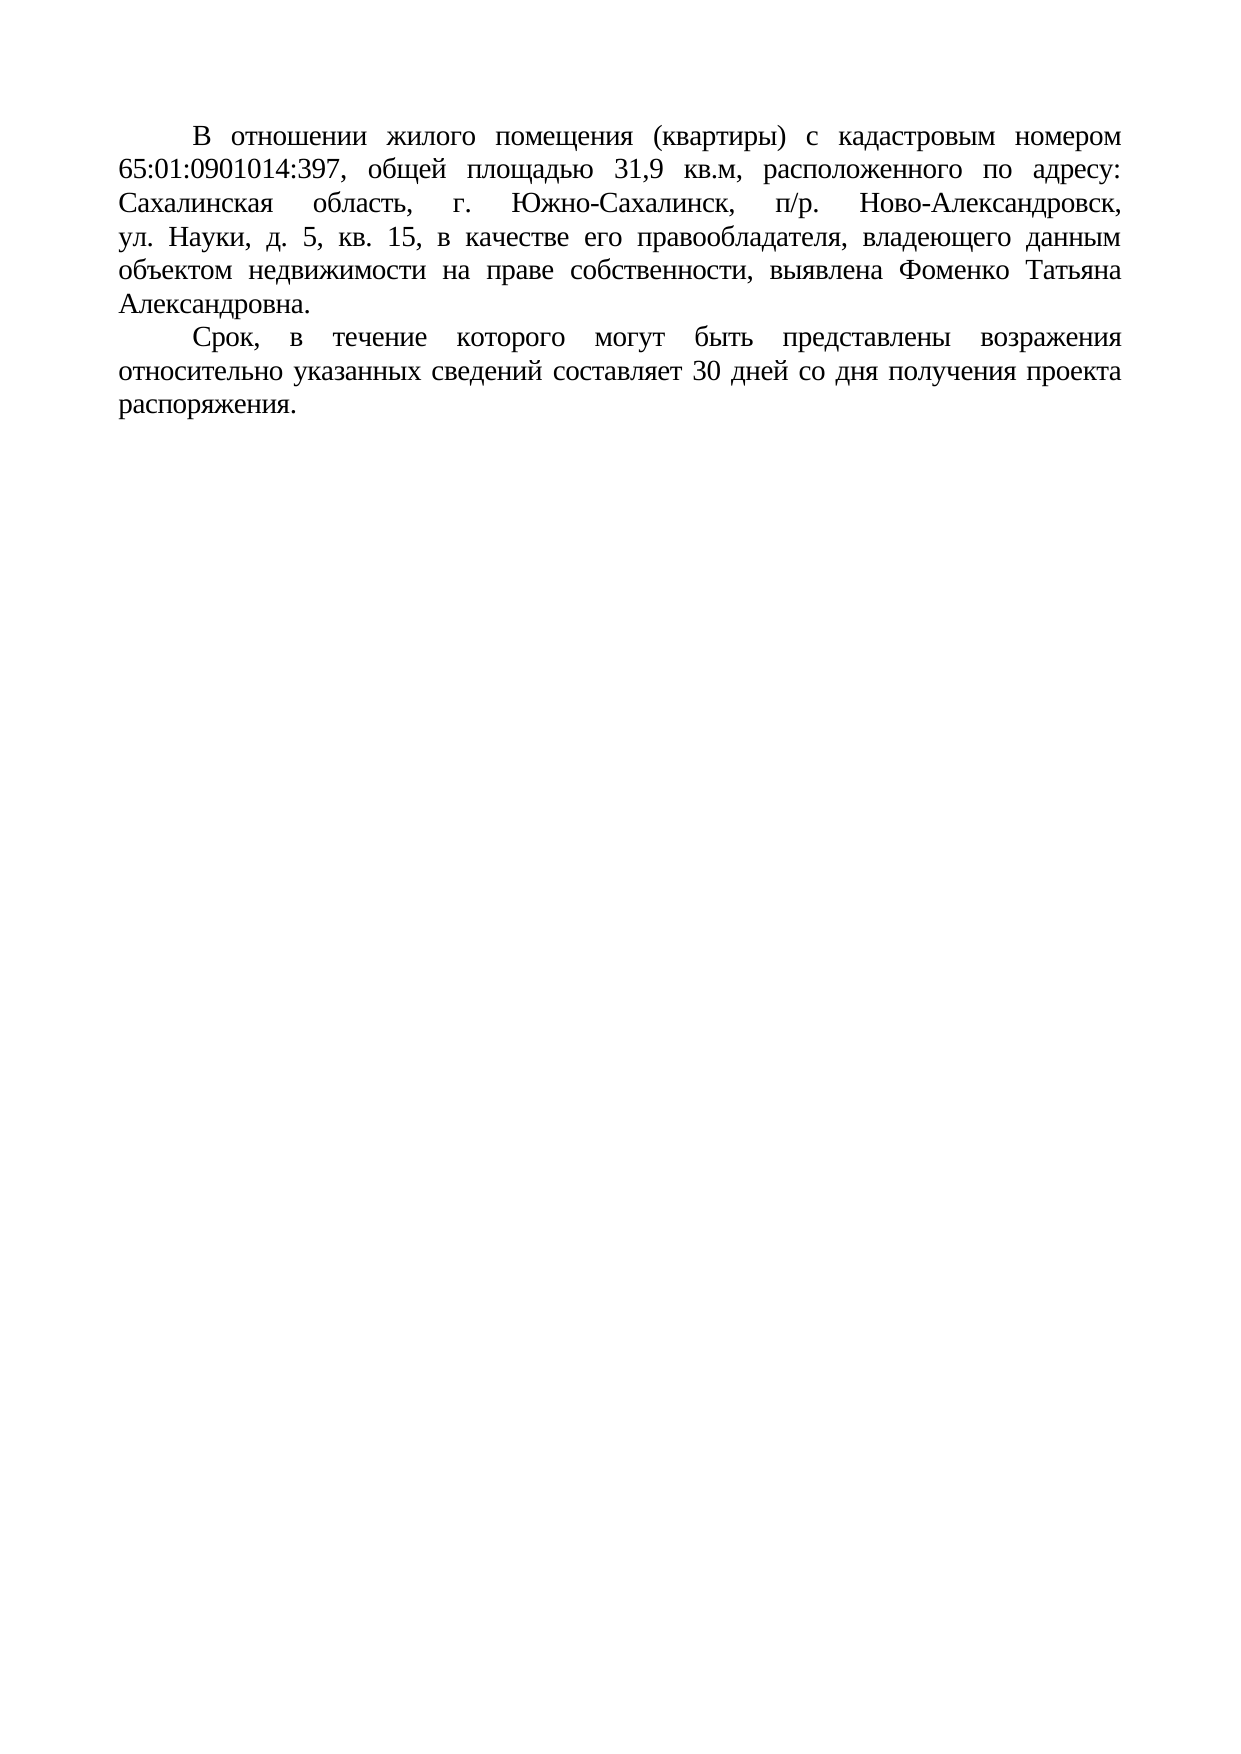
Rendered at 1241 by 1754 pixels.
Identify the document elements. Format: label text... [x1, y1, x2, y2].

text В отношении жилого помещения (квартиры) с кадастровым номером 65:01:0901014:397, общей площадью 31,9 кв.м, расположенного по адресу: Сахалинская область, г. Южно-Сахалинск, п/р. Ново-Александровск, ул. Науки, д. 5, кв. 15, в качестве его правообладателя, владеющего данным объектом недвижимости на праве собственности, выявлена Фоменко Татьяна Александровна. [118, 118, 1122, 319]
text Срок, в течение которого могут быть представлены возражения относительно указанных сведений составляет 30 дней со дня получения проекта распоряжения. [118, 319, 1122, 420]
